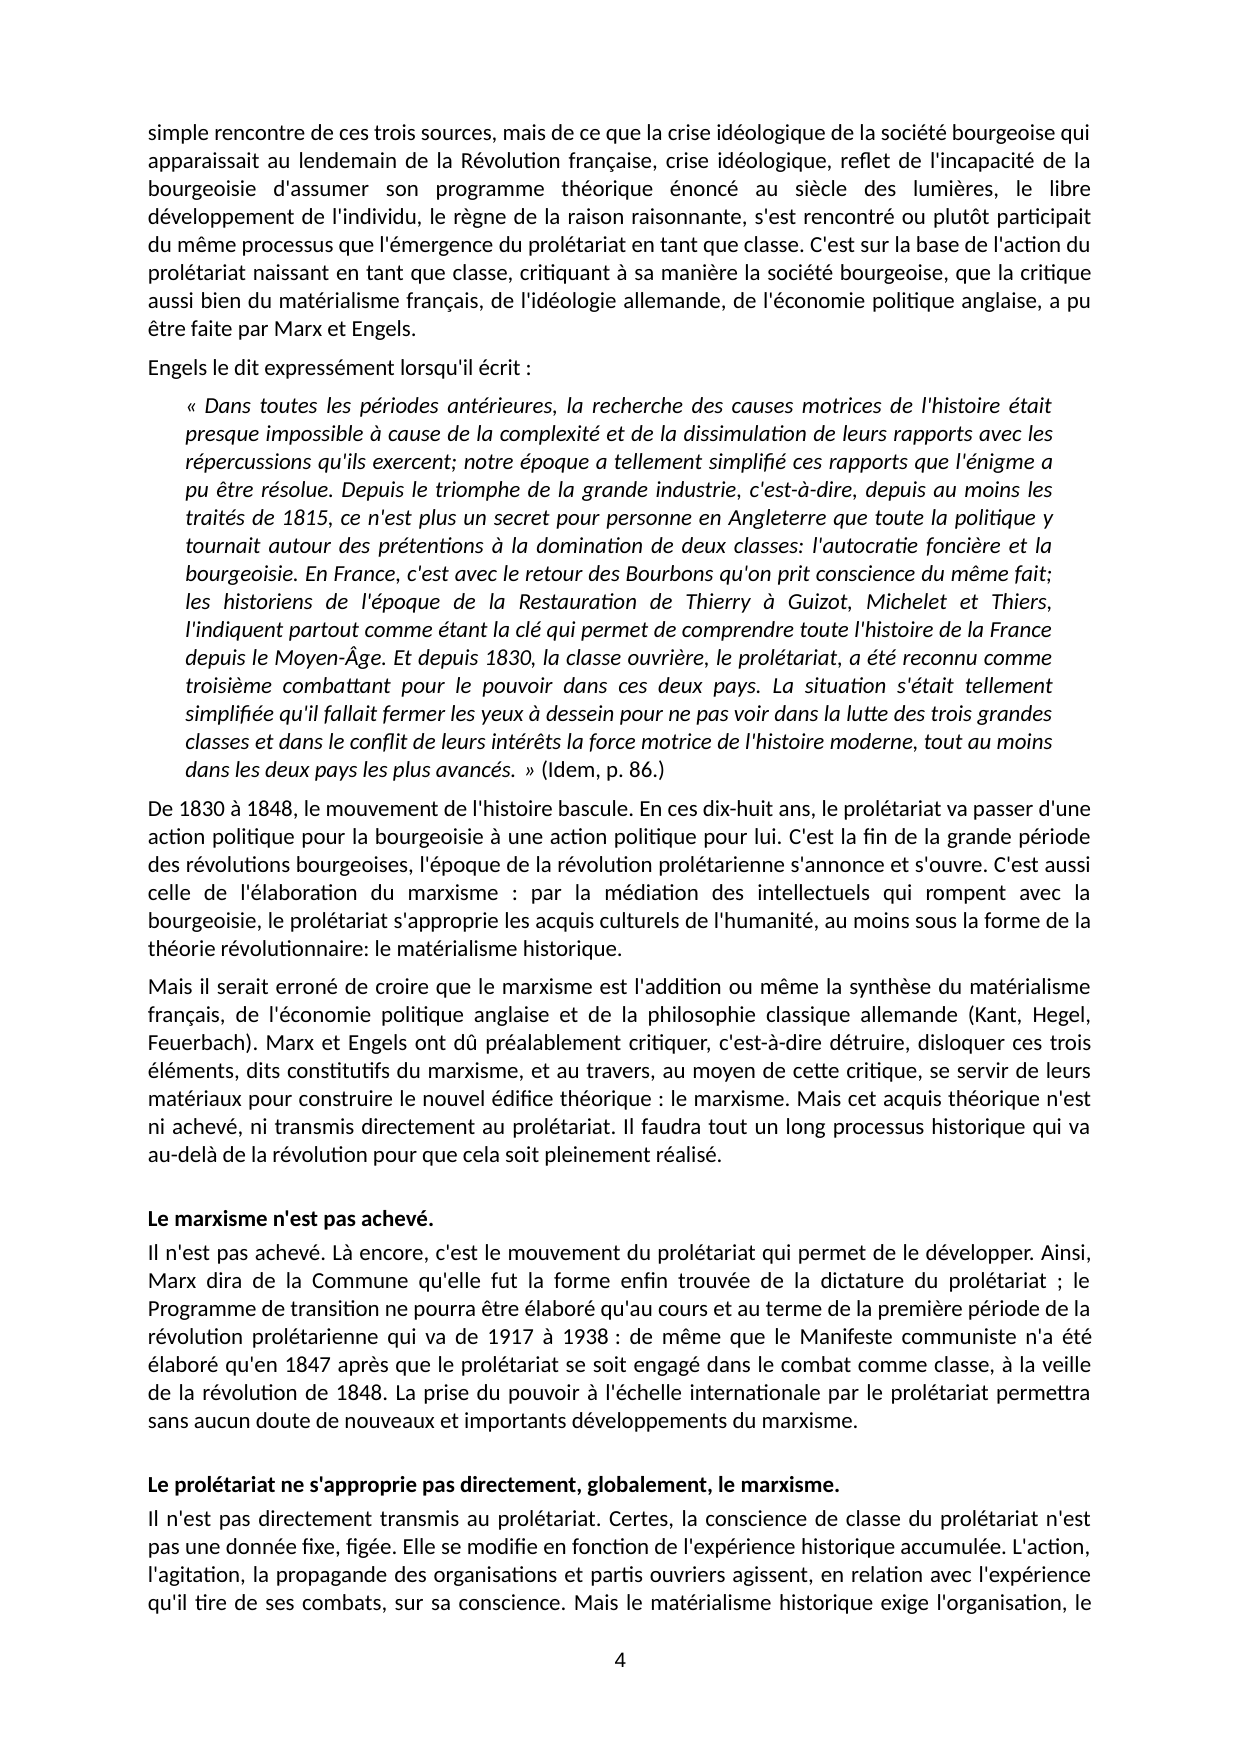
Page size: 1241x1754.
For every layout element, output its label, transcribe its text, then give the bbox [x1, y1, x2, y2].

text Engels le dit expressément lorsqu'il écrit : [148, 353, 1093, 381]
text Il n'est pas directement transmis au prolétariat. Certes, la conscience de classe du prolétariat n'est pas une donnée fixe, figée. Elle se modifie en fonction de l'expérience historique accumulée. L'action, l'agitation, la propagande des organisations et partis ouvriers agissent, en relation avec l'expérience qu'il tire de ses combats, sur sa conscience. Mais le matérialisme historique exige l'organisation, le [148, 1504, 1093, 1616]
text simple rencontre de ces trois sources, mais de ce que la crise idéologique de la société bourgeoise qui apparaissait au lendemain de la Révolution française, crise idéologique, reflet de l'incapacité de la bourgeoisie d'assumer son programme théorique énoncé au siècle des lumières, le libre développement de l'individu, le règne de la raison raisonnante, s'est rencontré ou plutôt participait du même processus que l'émergence du prolétariat en tant que classe. C'est sur la base de l'action du prolétariat naissant en tant que classe, critiquant à sa manière la société bourgeoise, que la critique aussi bien du matérialisme français, de l'idéologie allemande, de l'économie politique anglaise, a pu être faite par Marx et Engels. [148, 118, 1093, 342]
text Mais il serait erroné de croire que le marxisme est l'addition ou même la synthèse du matérialisme français, de l'économie politique anglaise et de la philosophie classique allemande (Kant, Hegel, Feuerbach). Marx et Engels ont dû préalablement critiquer, c'est-à-dire détruire, disloquer ces trois éléments, dits constitutifs du marxisme, et au travers, au moyen de cette critique, se servir de leurs matériaux pour construire le nouvel édifice théorique : le marxisme. Mais cet acquis théorique n'est ni achevé, ni transmis directement au prolétariat. Il faudra tout un long processus historique qui va au-delà de la révolution pour que cela soit pleinement réalisé. [148, 972, 1093, 1168]
text Il n'est pas achevé. Là encore, c'est le mouvement du prolétariat qui permet de le développer. Ainsi, Marx dira de la Commune qu'elle fut la forme enfin trouvée de la dictature du prolétariat ; le Programme de transition ne pourra être élaboré qu'au cours et au terme de la première période de la révolution prolétarienne qui va de 1917 à 1938 : de même que le Manifeste communiste n'a été élaboré qu'en 1847 après que le prolétariat se soit engagé dans le combat comme classe, à la veille de la révolution de 1848. La prise du pouvoir à l'échelle internationale par le prolétariat permettra sans aucun doute de nouveaux et importants développements du marxisme. [148, 1238, 1093, 1434]
subtitle Le marxisme n'est pas achevé. [148, 1204, 1093, 1232]
text De 1830 à 1848, le mouvement de l'histoire bascule. En ces dix-huit ans, le prolétariat va passer d'une action politique pour la bourgeoisie à une action politique pour lui. C'est la fin de la grande période des révolutions bourgeoises, l'époque de la révolution prolétarienne s'annonce et s'ouvre. C'est aussi celle de l'élaboration du marxisme : par la médiation des intellectuels qui rompent avec la bourgeoisie, le prolétariat s'approprie les acquis culturels de l'humanité, au moins sous la forme de la théorie révolutionnaire: le matérialisme historique. [148, 794, 1093, 962]
text « Dans toutes les périodes antérieures, la recherche des causes motrices de l'histoire était presque impossible à cause de la complexité et de la dissimulation de leurs rapports avec les répercussions qu'ils exercent; notre époque a tellement simplifié ces rapports que l'énigme a pu être résolue. Depuis le triomphe de la grande industrie, c'est-à-dire, depuis au moins les traités de 1815, ce n'est plus un secret pour personne en Angleterre que toute la politique y tournait autour des prétentions à la domination de deux classes: l'autocratie foncière et la bourgeoisie. En France, c'est avec le retour des Bourbons qu'on prit conscience du même fait; les historiens de l'époque de la Restauration de Thierry à Guizot, Michelet et Thiers, l'indiquent partout comme étant la clé qui permet de comprendre toute l'histoire de la France depuis le Moyen-Âge. Et depuis 1830, la classe ouvrière, le prolétariat, a été reconnu comme troisième combattant pour le pouvoir dans ces deux pays. La situation s'était tellement simplifiée qu'il fallait fermer les yeux à dessein pour ne pas voir dans la lutte des trois grandes classes et dans le conflit de leurs intérêts la force motrice de l'histoire moderne, tout au moins dans les deux pays les plus avancés. » (Idem, p. 86.) [185, 391, 1055, 783]
subtitle Le prolétariat ne s'approprie pas directement, globalement, le marxisme. [148, 1470, 1093, 1498]
